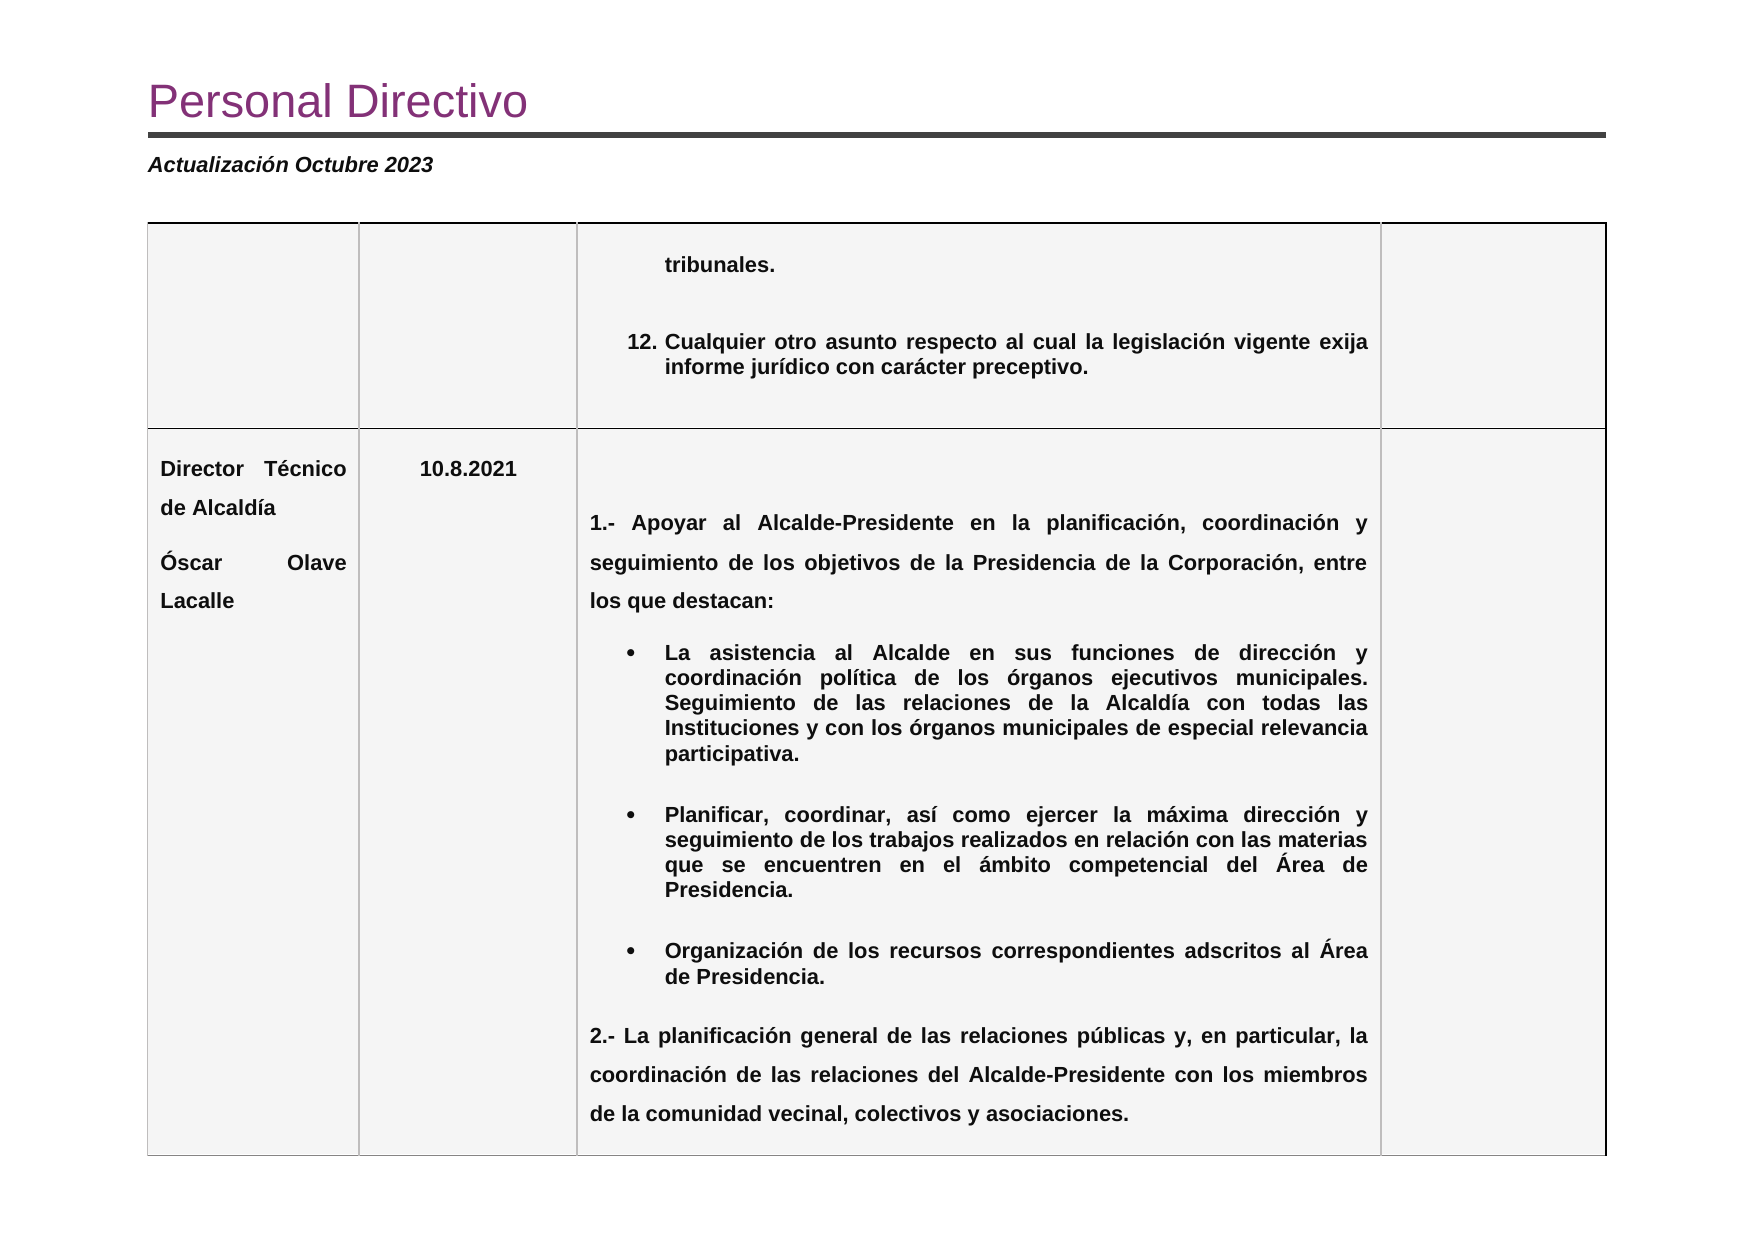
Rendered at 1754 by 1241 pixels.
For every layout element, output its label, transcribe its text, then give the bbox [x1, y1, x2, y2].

table_cell [148, 224, 358, 427]
table_cell Director Técnico de Alcaldía Óscar Olave Lacalle [148, 429, 358, 1154]
table_cell [360, 224, 576, 427]
table_cell [1382, 224, 1605, 427]
table_cell 10.8.2021 [360, 429, 576, 1154]
table_cell 1.- Apoyar al Alcalde-Presidente en la planificación, coordinación y seguimiento de los objetivos de la Presidencia de la Corporación, entre los que destacan: La asistencia al Alcalde en sus funciones de dirección y coordinación política de los órganos ejecutivos municipales. Seguimiento de las relaciones de la Alcaldía con todas las Instituciones y con los órganos municipales de especial relevancia participativa. Planificar, coordinar, así como ejercer la máxima dirección y seguimiento de los trabajos realizados en relación con las materias que se encuentren en el ámbito competencial del Área de Presidencia. Organización de los recursos correspondientes adscritos al Área de Presidencia. 2.- La planificación general de las relaciones públicas y, en particular, la coordinación de las relaciones del Alcalde-Presidente con los miembros de la comunidad vecinal, colectivos y asociaciones. [578, 429, 1380, 1154]
table_cell La asistencia jurídica al/ a la Alcalde/sa, a la Junta de Gobierno y a los órganos directivos, comprensiva del asesoramiento jurídico y de la representación y defensa jurídica en juicio del Ayuntamiento. La dirección, organización, coordinación e inspección de las funciones encomendadas al personal adscrito a los servicios jurídicos municipales, sin perjuicio de las que estén atribuidas al/la Secretario/a General del Pleno y a otros órganos estatales o autonómicos que tengan atribuidas normativamente funciones de asesoramiento. De conformidad con la legislación de contratos del Sector Público el asesoramiento jurídico a los órganos de contratación, formando parte, además, de las juntas y mesas de contratación que se constituyan. Informar, con carácter previo y preceptivo, en los siguientes asuntos: Los conflictos de atribuciones entre órganos de la administración municipal. Los proyectos y anteproyectos de ordenanzas, reglamentos y disposiciones de carácter general del Ayuntamiento o sobre los que deba informar o manifestar su criterio, preceptivamente, la Administración Municipal. Los convenios. Los modelos de pliego tipo, los pliegos de cláusulas administrativas particulares en su defecto, los acuerdos sobre modificación, resolución e interpretación de los contratos administrativos, la preparación de los contratos de asistencia técnica que tengan por objeto el asesoramiento jurídico externo, y en los demás supuestos en que la legislación sobre contratación administrativa exija informe preceptivo de la Asesoría Jurídica. Recursos administrativos que se deduzcan frente a actos y disposiciones de la Administración Municipal y reclamaciones previas a la vía judicial civil o laboral, en los que se susciten cuestiones de derecho no resueltas en anteriores recursos ya informados por la Asesoría Jurídica. Actuaciones administrativas y diligencias preprocesales previstas en los artículos 29, 30, 43, 44 y 110 de la Ley 29/1988, de 13 de junio, reguladora de la Jurisdicción contencioso-administrativa. Bases de pruebas selectivas y convocatorias para el ingreso en la función pública o para la provisión de puestos de trabajo. Bastanteo de los poderes para actuar que presenten los particulares ante el Ayuntamiento o sus organismos públicos. Los acuerdos sobre ejercicio de acciones judiciales. Las propuestas de resolución en los procedimientos de declaración de lesividad. Planteamiento de conflictos de jurisdicción a los juzgados y tribunales. Cualquier otro asunto respecto al cual la legislación vigente exija informe jurídico con carácter preceptivo. [578, 224, 1380, 427]
table_cell [1382, 429, 1605, 1154]
